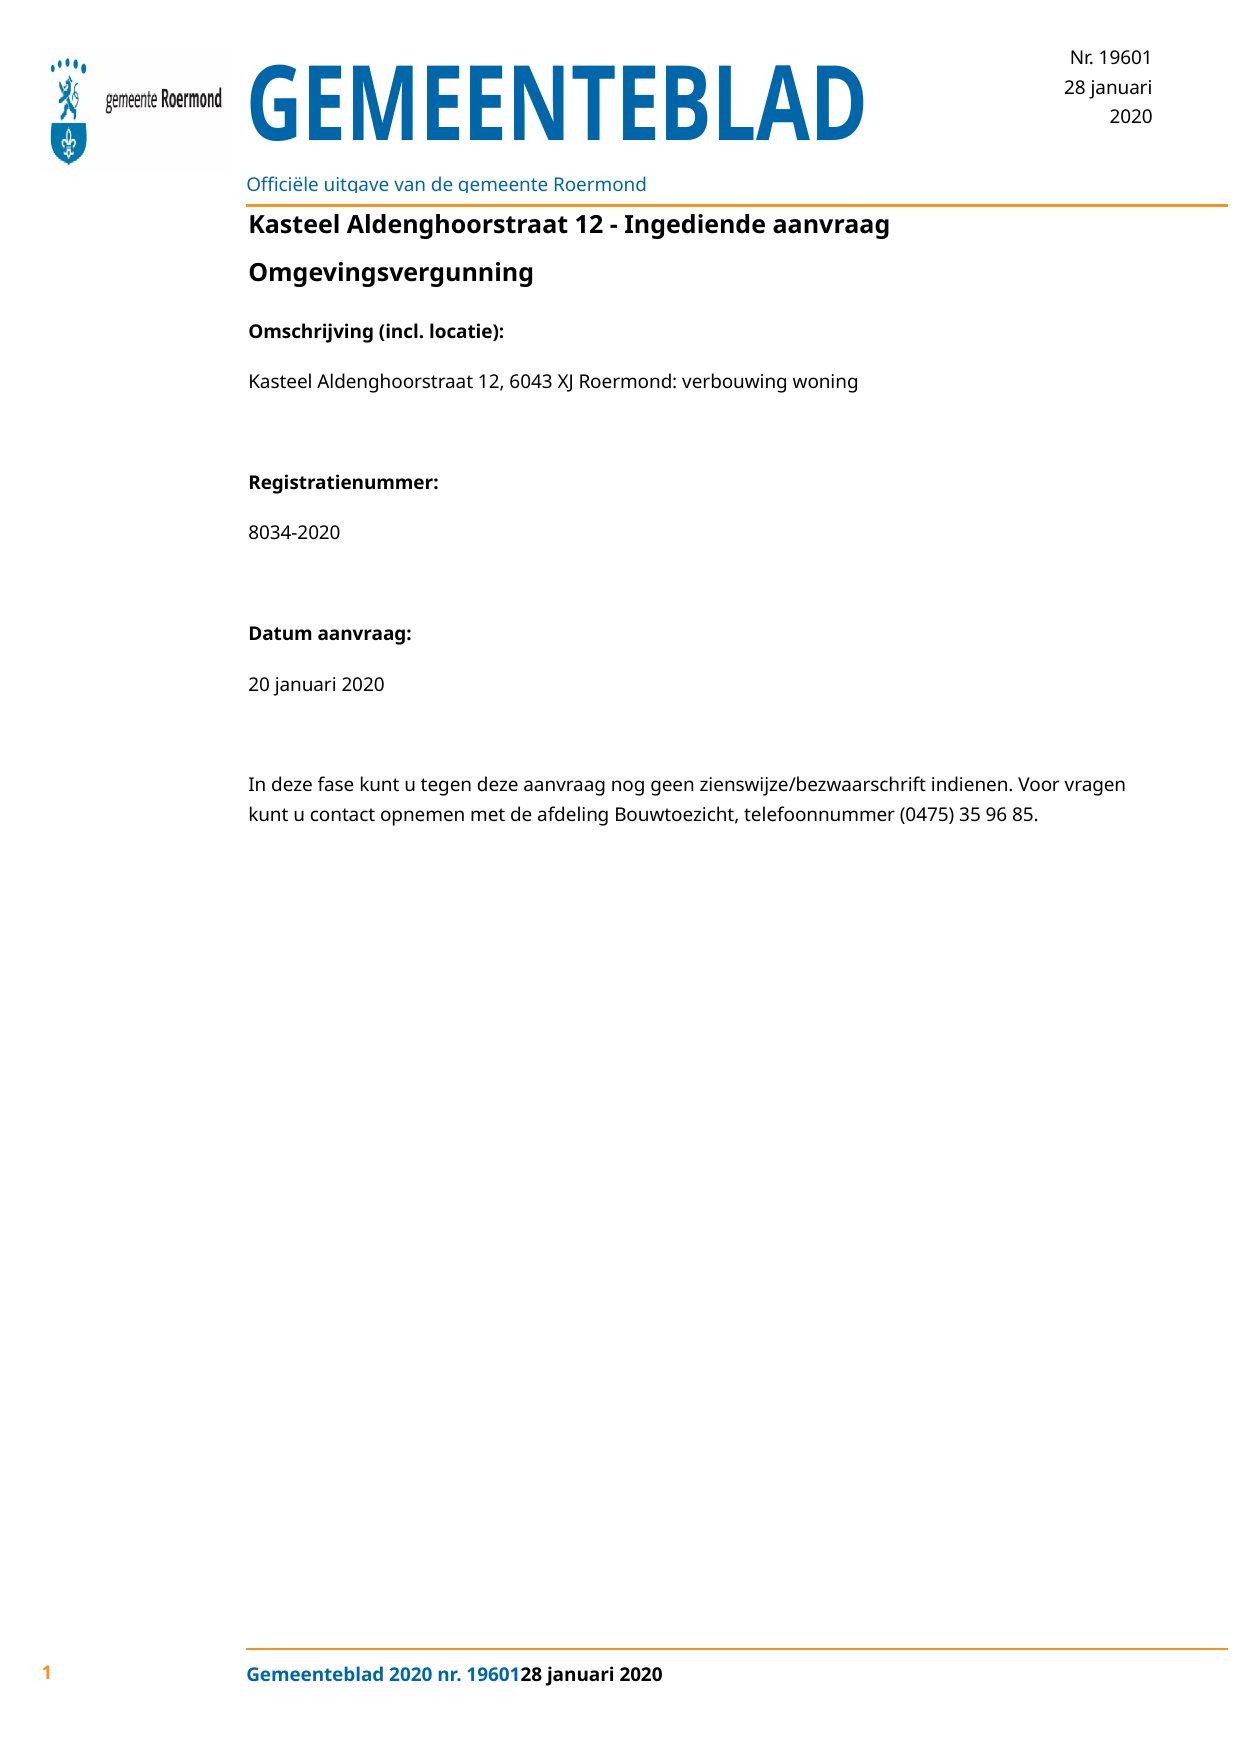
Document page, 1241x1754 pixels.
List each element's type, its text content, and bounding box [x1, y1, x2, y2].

text 8034-2020 [248, 519, 1152, 545]
text 20 januari 2020 [248, 671, 1152, 697]
text Datum aanvraag: [248, 620, 1152, 646]
picture [41, 47, 231, 172]
text Omschrijving (incl. locatie): [248, 318, 1152, 344]
text Kasteel Aldenghoorstraat 12, 6043 XJ Roermond: verbouwing woning [248, 368, 1152, 394]
text Registratienummer: [248, 469, 1152, 495]
text Kasteel Aldenghoorstraat 12 - Ingediende aanvraag Omgevingsvergunning [248, 207, 1152, 288]
text In deze fase kunt u tegen deze aanvraag nog geen zienswijze/bezwaarschrift indienen. Voor vragen kunt u contact opnemen met de afdeling Bouwtoezicht, telefoonnummer (0475) 35 96 85. [248, 772, 1152, 827]
